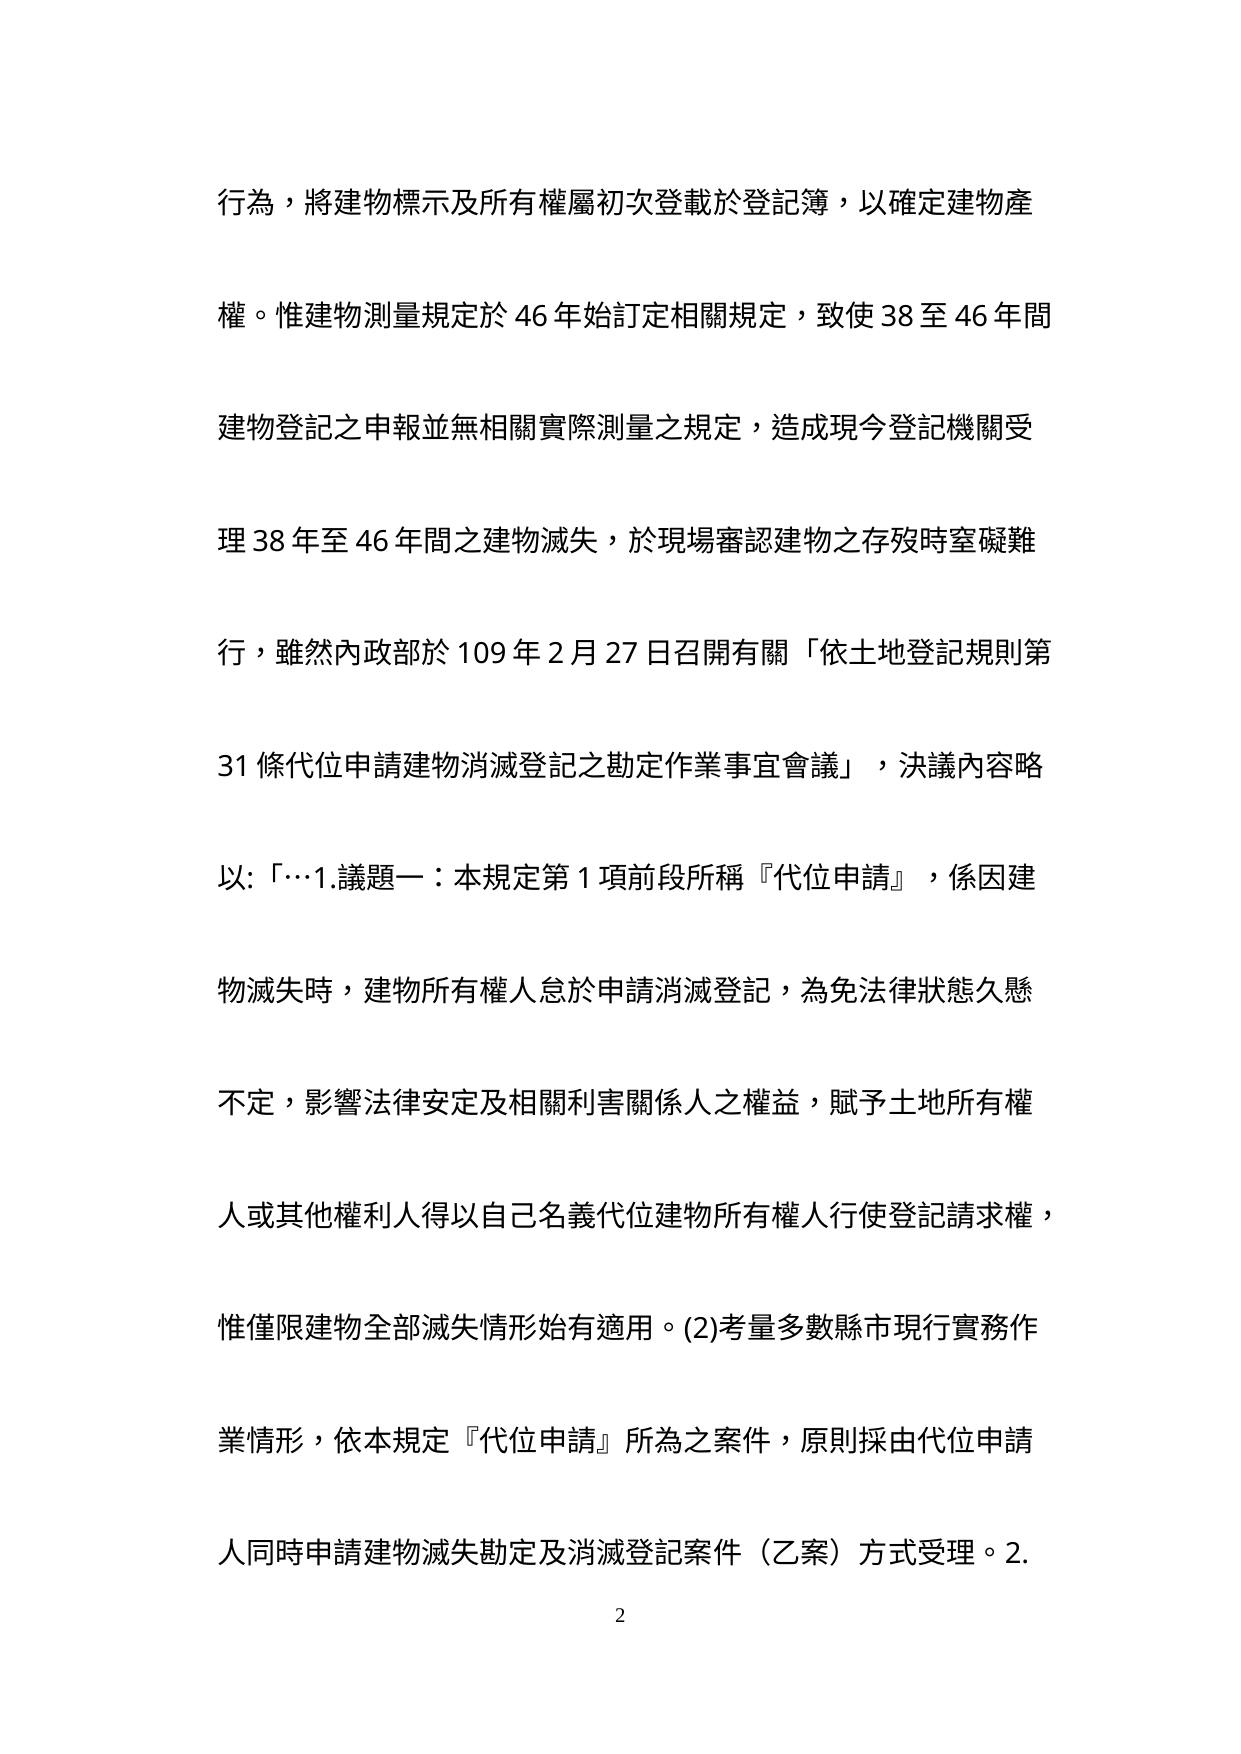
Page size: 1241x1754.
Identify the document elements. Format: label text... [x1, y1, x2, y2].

text 建物所有權登記(簡稱保存登記)，類型繁複，以建物為客體的登記行為，將建物標示及所有權屬初次登載於登記簿，以確定建物產權。惟建物測量規定於46年始訂定相關規定，致使38至46年間建物登記之申報並無相關實際測量之規定，造成現今登記機關受理38年至46年間之建物滅失，於現場審認建物之存歿時窒礙難行，雖然內政部於109年2月27日召開有關「依土地登記規則第31條代位申請建物消滅登記之勘定作業事宜會議」，決議內容略以:「…1.議題一：本規定第1項前段所稱『代位申請』，係因建物滅失時，建物所有權人怠於申請消滅登記，為免法律狀態久懸不定，影響法律安定及相關利害關係人之權益，賦予土地所有權人或其他權利人得以自己名義代位建物所有權人行使登記請求權，惟僅限建物全部滅失情形始有適用。(2)考量多數縣市現行實務作業情形，依本規定『代位申請』所為之案件，原則採由代位申請人同時申請建物滅失勘定及消滅登記案件（乙案）方式受理。2.議題二：……(2)另機關為消滅登記處分前，應依行政程序法規定，通知建物相關權利人，給予陳述意見機會，以符合程序正義及保障人民權益。 …」，惟對於登記機關第一線作業人員應如何辦理早期建物滅失，並無審認方式?造成人民產權受損，建物滅失救濟案件比比皆是。故對於建物滅失之相關法令規定仍應做進一步的探討。 [217, 164, 1053, 1589]
